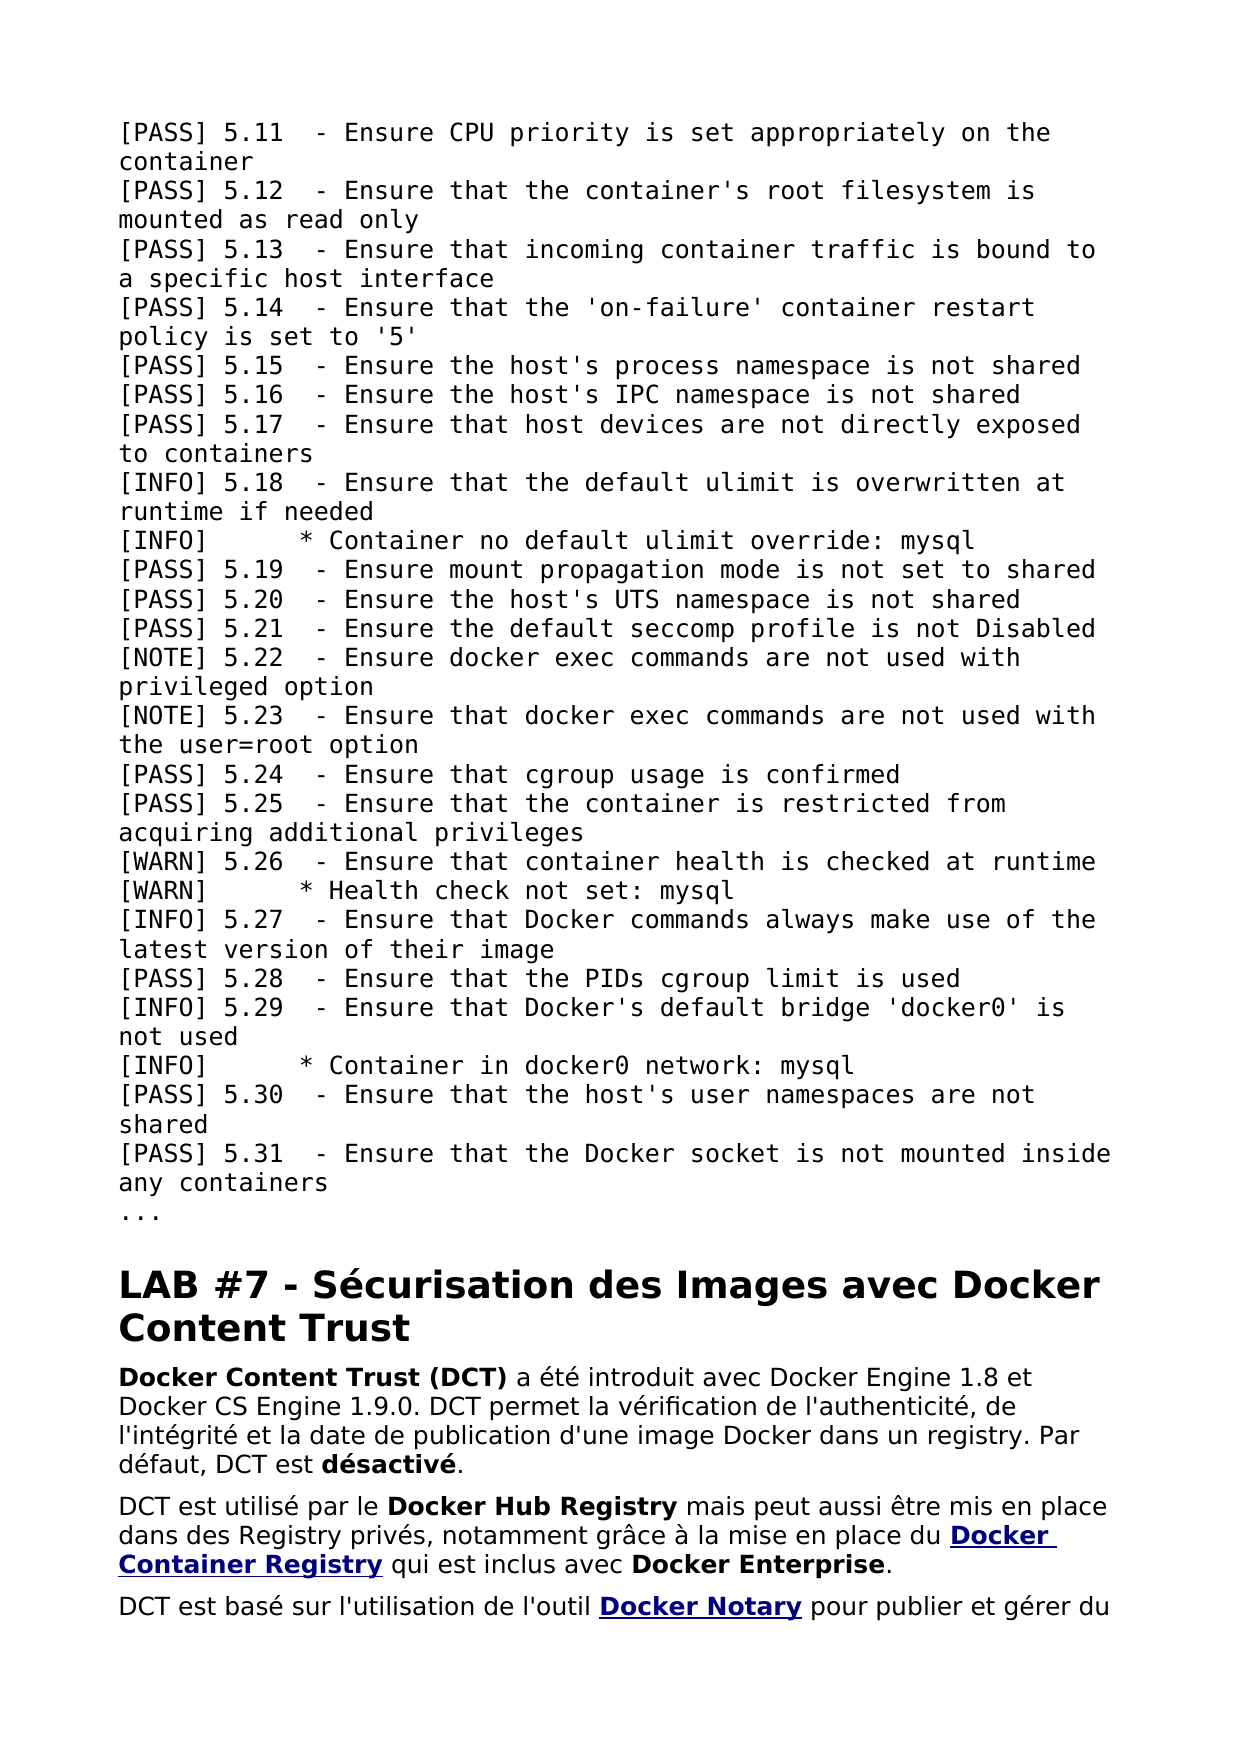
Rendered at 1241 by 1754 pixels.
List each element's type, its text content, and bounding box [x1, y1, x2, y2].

subtitle LAB #7 - Sécurisation des Images avec Docker Content Trust [118, 1263, 1122, 1351]
text [PASS] 5.11 - Ensure CPU priority is set appropriately on the container [PASS] 5.12 - Ensure that the container's root filesystem is mounted as read only [PASS] 5.13 - Ensure that incoming container traffic is bound to a specific host interface [PASS] 5.14 - Ensure that the 'on-failure' container restart policy is set to '5' [PASS] 5.15 - Ensure the host's process namespace is not shared [PASS] 5.16 - Ensure the host's IPC namespace is not shared [PASS] 5.17 - Ensure that host devices are not directly exposed to containers [INFO] 5.18 - Ensure that the default ulimit is overwritten at runtime if needed [INFO] * Container no default ulimit override: mysql [PASS] 5.19 - Ensure mount propagation mode is not set to shared [PASS] 5.20 - Ensure the host's UTS namespace is not shared [PASS] 5.21 - Ensure the default seccomp profile is not Disabled [NOTE] 5.22 - Ensure docker exec commands are not used with privileged option [NOTE] 5.23 - Ensure that docker exec commands are not used with the user=root option [PASS] 5.24 - Ensure that cgroup usage is confirmed [PASS] 5.25 - Ensure that the container is restricted from acquiring additional privileges [WARN] 5.26 - Ensure that container health is checked at runtime [WARN] * Health check not set: mysql [INFO] 5.27 - Ensure that Docker commands always make use of the latest version of their image [PASS] 5.28 - Ensure that the PIDs cgroup limit is used [INFO] 5.29 - Ensure that Docker's default bridge 'docker0' is not used [INFO] * Container in docker0 network: mysql [PASS] 5.30 - Ensure that the host's user namespaces are not shared [PASS] 5.31 - Ensure that the Docker socket is not mounted inside any containers ... [118, 118, 1122, 1226]
text DCT est basé sur l'utilisation de l'outil Docker Notary pour publier et gérer du [118, 1592, 1122, 1621]
text Docker Content Trust (DCT) a été introduit avec Docker Engine 1.8 et Docker CS Engine 1.9.0. DCT permet la vérification de l'authenticité, de l'intégrité et la date de publication d'une image Docker dans un registry. Par défaut, DCT est désactivé. [118, 1363, 1122, 1480]
text DCT est utilisé par le Docker Hub Registry mais peut aussi être mis en place dans des Registry privés, notamment grâce à la mise en place du Docker Container Registry qui est inclus avec Docker Enterprise. [118, 1492, 1122, 1580]
